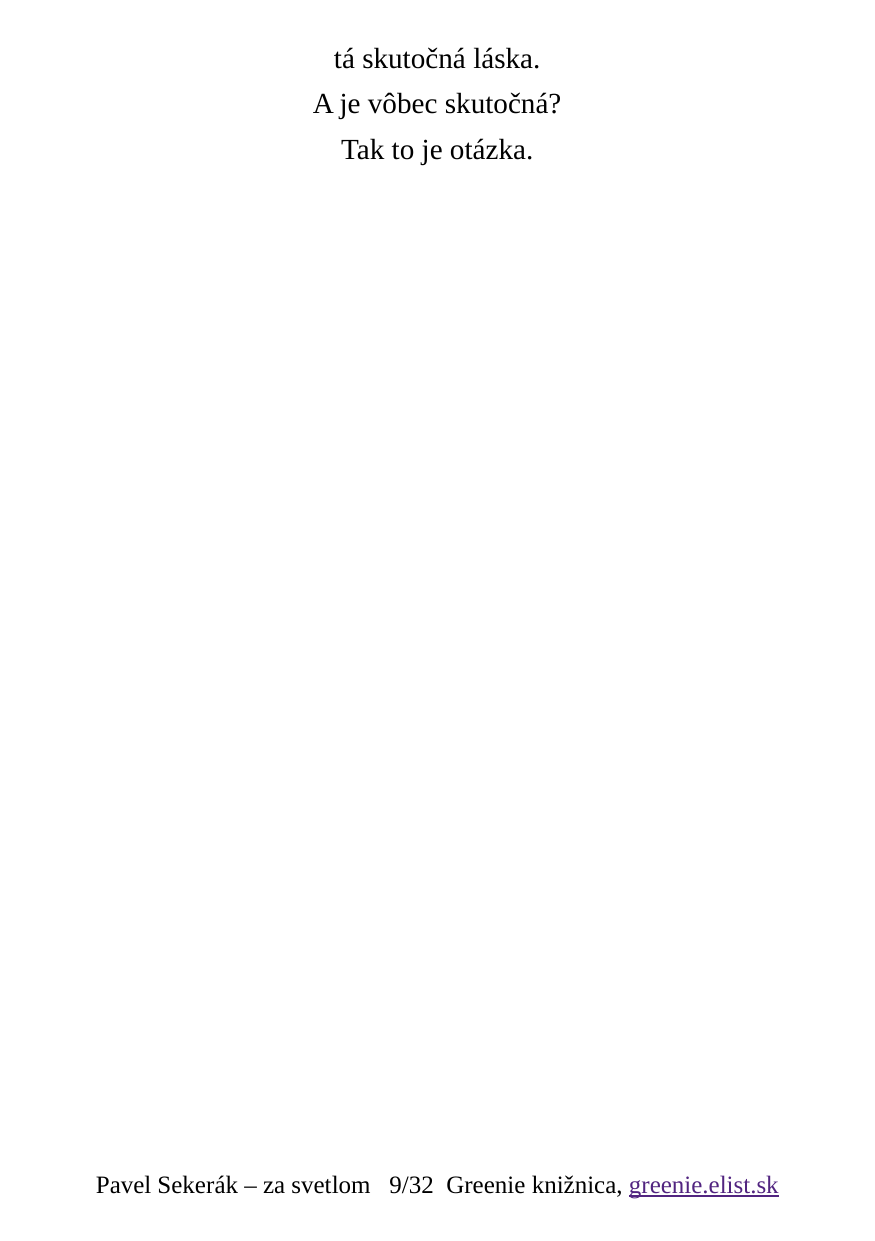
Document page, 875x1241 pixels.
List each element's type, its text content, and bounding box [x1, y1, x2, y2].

text tá skutočná láska. [41, 41, 833, 75]
text A je vôbec skutočná? [41, 87, 833, 120]
text Tak to je otázka. [41, 132, 833, 166]
